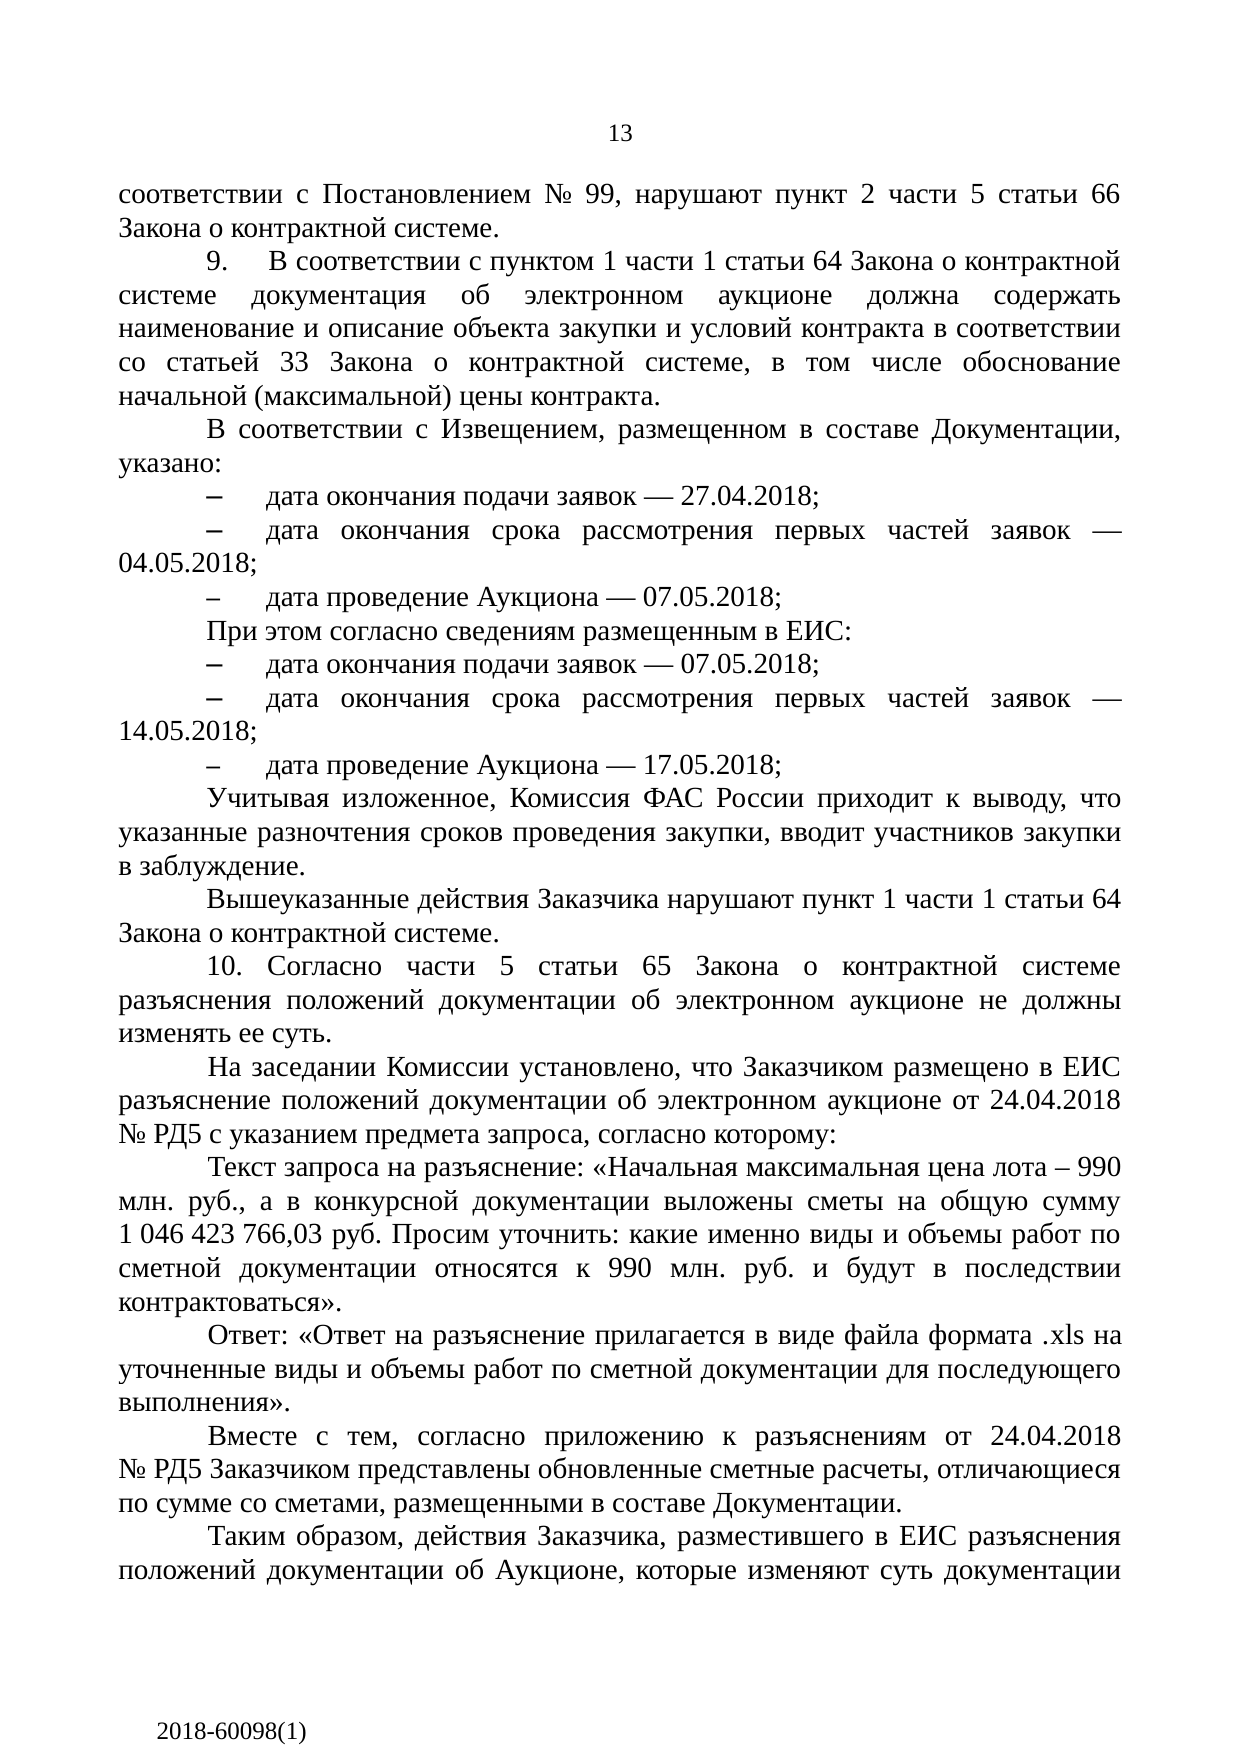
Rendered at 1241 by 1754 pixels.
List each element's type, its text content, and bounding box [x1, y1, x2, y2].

text При этом согласно сведениям размещенным в ЕИС: [118, 613, 1122, 646]
list В соответствии с пунктом 1 части 1 статьи 64 Закона о контрактной системе документация об электронном аукционе должна содержать наименование и описание объекта закупки и условий контракта в соответствии со статьей 33 Закона о контрактной системе, в том числе обоснование начальной (максимальной) цены контракта. [118, 243, 1122, 411]
text Таким образом, действия Заказчика, разместившего в ЕИС разъяснения положений документации об Аукционе, которые изменяют суть документации [118, 1518, 1122, 1586]
text Вместе с тем, согласно приложению к разъяснениям от 24.04.2018 № РД5 Заказчиком представлены обновленные сметные расчеты, отличающиеся по сумме со сметами, размещенными в составе Документации. [118, 1418, 1122, 1518]
text На заседании Комиссии установлено, что Заказчиком размещено в ЕИС разъяснение положений документации об электронном аукционе от 24.04.2018 № РД5 с указанием предмета запроса, согласно которому: [118, 1049, 1122, 1149]
list дата проведение Аукциона — 17.05.2018; [118, 747, 1122, 781]
text Учитывая изложенное, Комиссия ФАС России приходит к выводу, что указанные разночтения сроков проведения закупки, вводит участников закупки в заблуждение. [118, 781, 1122, 881]
text В соответствии с Извещением, размещенном в составе Документации, указано: [118, 411, 1122, 478]
text Текст запроса на разъяснение: «Начальная максимальная цена лота – 990 млн. руб., а в конкурсной документации выложены сметы на общую сумму 1 046 423 766,03 руб. Просим уточнить: какие именно виды и объемы работ по сметной документации относятся к 990 млн. руб. и будут в последствии контрактоваться». [118, 1149, 1122, 1317]
list дата окончания подачи заявок — 27.04.2018; [118, 478, 1122, 512]
text соответствии с Постановлением № 99, нарушают пункт 2 части 5 статьи 66 Закона о контрактной системе. [118, 176, 1122, 243]
list дата окончания срока рассмотрения первых частей заявок — 04.05.2018; [118, 512, 1122, 579]
list дата проведение Аукциона — 07.05.2018; [118, 579, 1122, 613]
text 10. Согласно части 5 статьи 65 Закона о контрактной системе разъяснения положений документации об электронном аукционе не должны изменять ее суть. [118, 948, 1122, 1049]
list дата окончания срока рассмотрения первых частей заявок — 14.05.2018; [118, 680, 1122, 747]
text Ответ: «Ответ на разъяснение прилагается в виде файла формата .xls на уточненные виды и объемы работ по сметной документации для последующего выполнения». [118, 1317, 1122, 1418]
text Вышеуказанные действия Заказчика нарушают пункт 1 части 1 статьи 64 Закона о контрактной системе. [118, 881, 1122, 948]
list дата окончания подачи заявок — 07.05.2018; [118, 646, 1122, 680]
